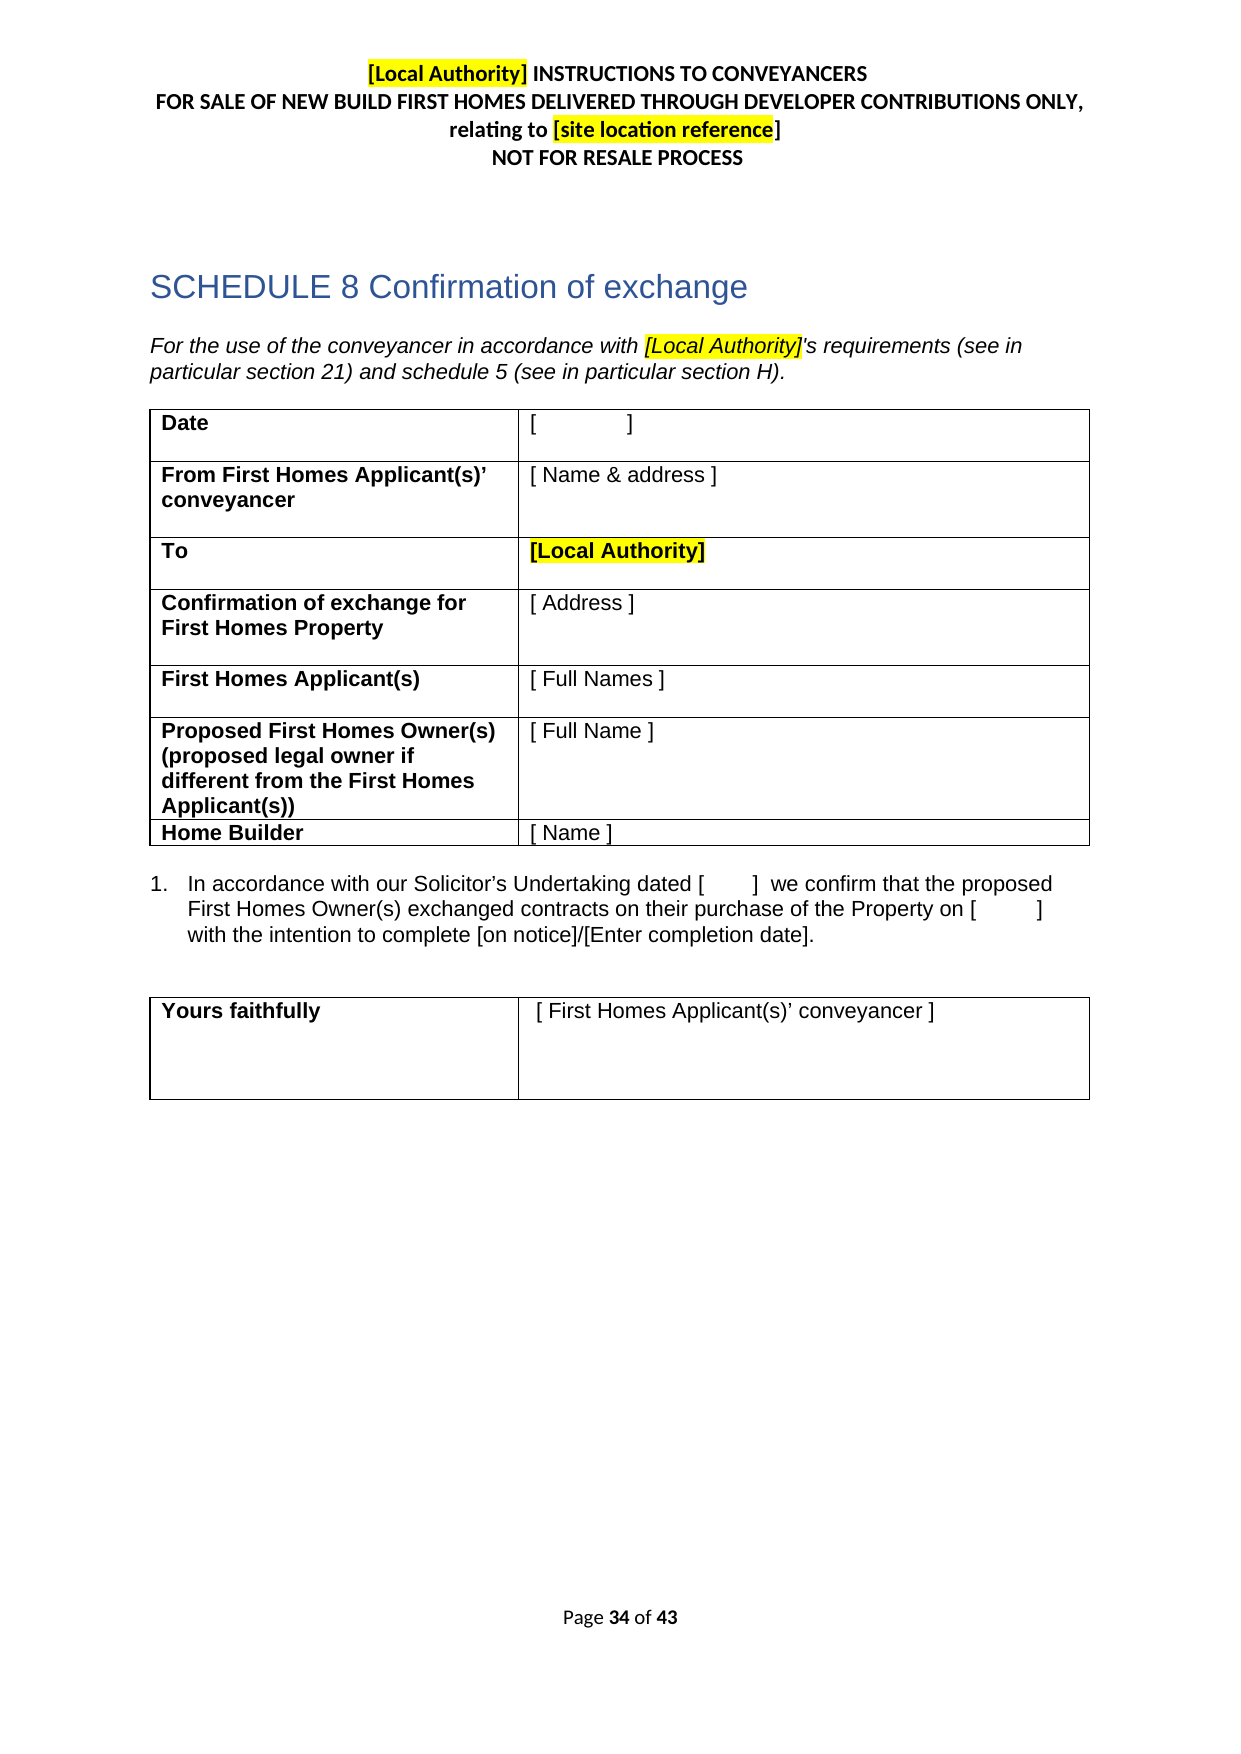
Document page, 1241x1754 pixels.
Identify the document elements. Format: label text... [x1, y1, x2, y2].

table_cell Proposed First Homes Owner(s) (proposed legal owner if different from the First Homes Applicant(s)) [151, 718, 518, 819]
table_cell To [151, 538, 518, 589]
table_cell [ Full Names ] [519, 666, 1089, 717]
table_header [ First Homes Applicant(s)’ conveyancer ] [519, 998, 1089, 1099]
table_cell From First Homes Applicant(s)’ conveyancer [151, 462, 518, 537]
table_cell [ Name & address ] [519, 462, 1089, 537]
table_cell Home Builder [151, 820, 518, 845]
table_cell First Homes Applicant(s) [151, 666, 518, 717]
table_header Date [151, 410, 518, 461]
table_cell [ Full Name ] [519, 718, 1089, 819]
subtitle SCHEDULE 8 Confirmation of exchange [150, 267, 1090, 306]
table_header Yours faithfully [151, 998, 518, 1099]
table_cell [Local Authority] [519, 538, 1089, 589]
table_cell [ Address ] [519, 590, 1089, 665]
table_cell Confirmation of exchange for First Homes Property [151, 590, 518, 665]
table_cell [ Name ] [519, 820, 1089, 845]
list In accordance with our Solicitor’s Undertaking dated [ ] we confirm that the proposed First Homes Owner(s) exchanged contracts on their purchase of the Property on [ ] with the intention to complete [on notice]/[Enter completion date]. [150, 871, 1090, 947]
text For the use of the conveyancer in accordance with [Local Authority]'s requirements (see in particular section 21) and schedule 5 (see in particular section H). [150, 333, 1090, 384]
table_header [ ] [519, 410, 1089, 461]
